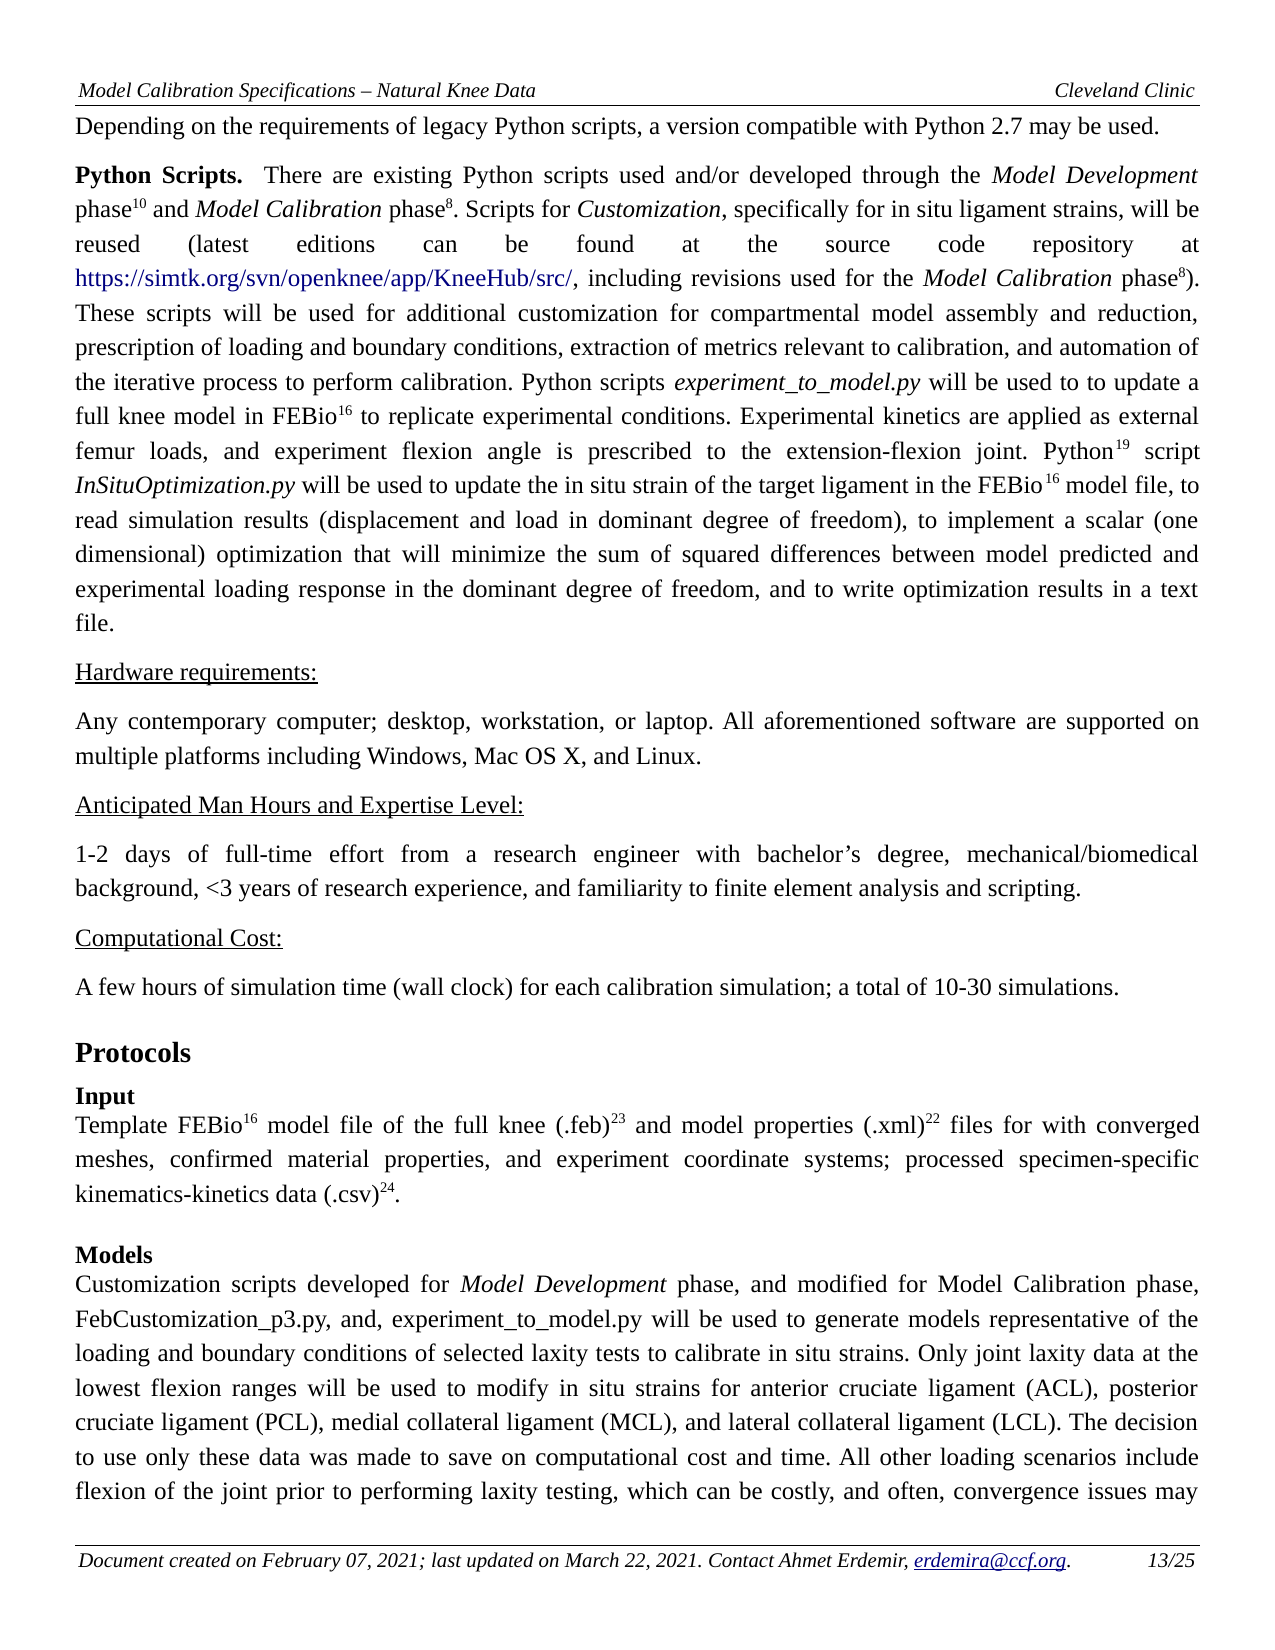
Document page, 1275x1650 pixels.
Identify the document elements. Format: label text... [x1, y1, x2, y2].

subtitle Protocols [75, 1035, 1200, 1069]
text Customization scripts developed for Model Development phase, and modified for Model Calibration phase, FebCustomization_p3.py, and, experiment_to_model.py will be used to generate models representative of the loading and boundary conditions of selected laxity tests to calibrate in situ strains. Only joint laxity data at the lowest flexion ranges will be used to modify in situ strains for anterior cruciate ligament (ACL), posterior cruciate ligament (PCL), medial collateral ligament (MCL), and lateral collateral ligament (LCL). The decision to use only these data was made to save on computational cost and time. All other loading scenarios include flexion of the joint prior to performing laxity testing, which can be costly, and often, convergence issues may [75, 1269, 1200, 1505]
subtitle Input [75, 1081, 1200, 1110]
text Hardware requirements: [75, 657, 1200, 686]
text Computational Cost: [75, 923, 1200, 951]
text Any contemporary computer; desktop, workstation, or laptop. All aforementioned software are supported on multiple platforms including Windows, Mac OS X, and Linux. [75, 706, 1200, 770]
text Depending on the requirements of legacy Python scripts, a version compatible with Python 2.7 may be used. [75, 111, 1200, 140]
text Python Scripts. There are existing Python scripts used and/or developed through the Model Development phase10 and Model Calibration phase8. Scripts for Customization, specifically for in situ ligament strains, will be reused (latest editions can be found at the source code repository at https://simtk.org/svn/openknee/app/KneeHub/src/, including revisions used for the Model Calibration phase8). These scripts will be used for additional customization for compartmental model assembly and reduction, prescription of loading and boundary conditions, extraction of metrics relevant to calibration, and automation of the iterative process to perform calibration. Python scripts experiment_to_model.py will be used to to update a full knee model in FEBio16 to replicate experimental conditions. Experimental kinetics are applied as external femur loads, and experiment flexion angle is prescribed to the extension-flexion joint. Python19 script InSituOptimization.py will be used to update the in situ strain of the target ligament in the FEBio16 model file, to read simulation results (displacement and load in dominant degree of freedom), to implement a scalar (one dimensional) optimization that will minimize the sum of squared differences between model predicted and experimental loading response in the dominant degree of freedom, and to write optimization results in a text file. [75, 160, 1200, 637]
subtitle Models [75, 1241, 1200, 1269]
text Anticipated Man Hours and Expertise Level: [75, 790, 1200, 819]
text Template FEBio16 model file of the full knee (.feb)23 and model properties (.xml)22 files for with converged meshes, confirmed material properties, and experiment coordinate systems; processed specimen-specific kinematics-kinetics data (.csv)24. [75, 1110, 1200, 1208]
text A few hours of simulation time (wall clock) for each calibration simulation; a total of 10-30 simulations. [75, 972, 1200, 1000]
text 1-2 days of full-time effort from a research engineer with bachelor’s degree, mechanical/biomedical background, <3 years of research experience, and familiarity to finite element analysis and scripting. [75, 839, 1200, 902]
